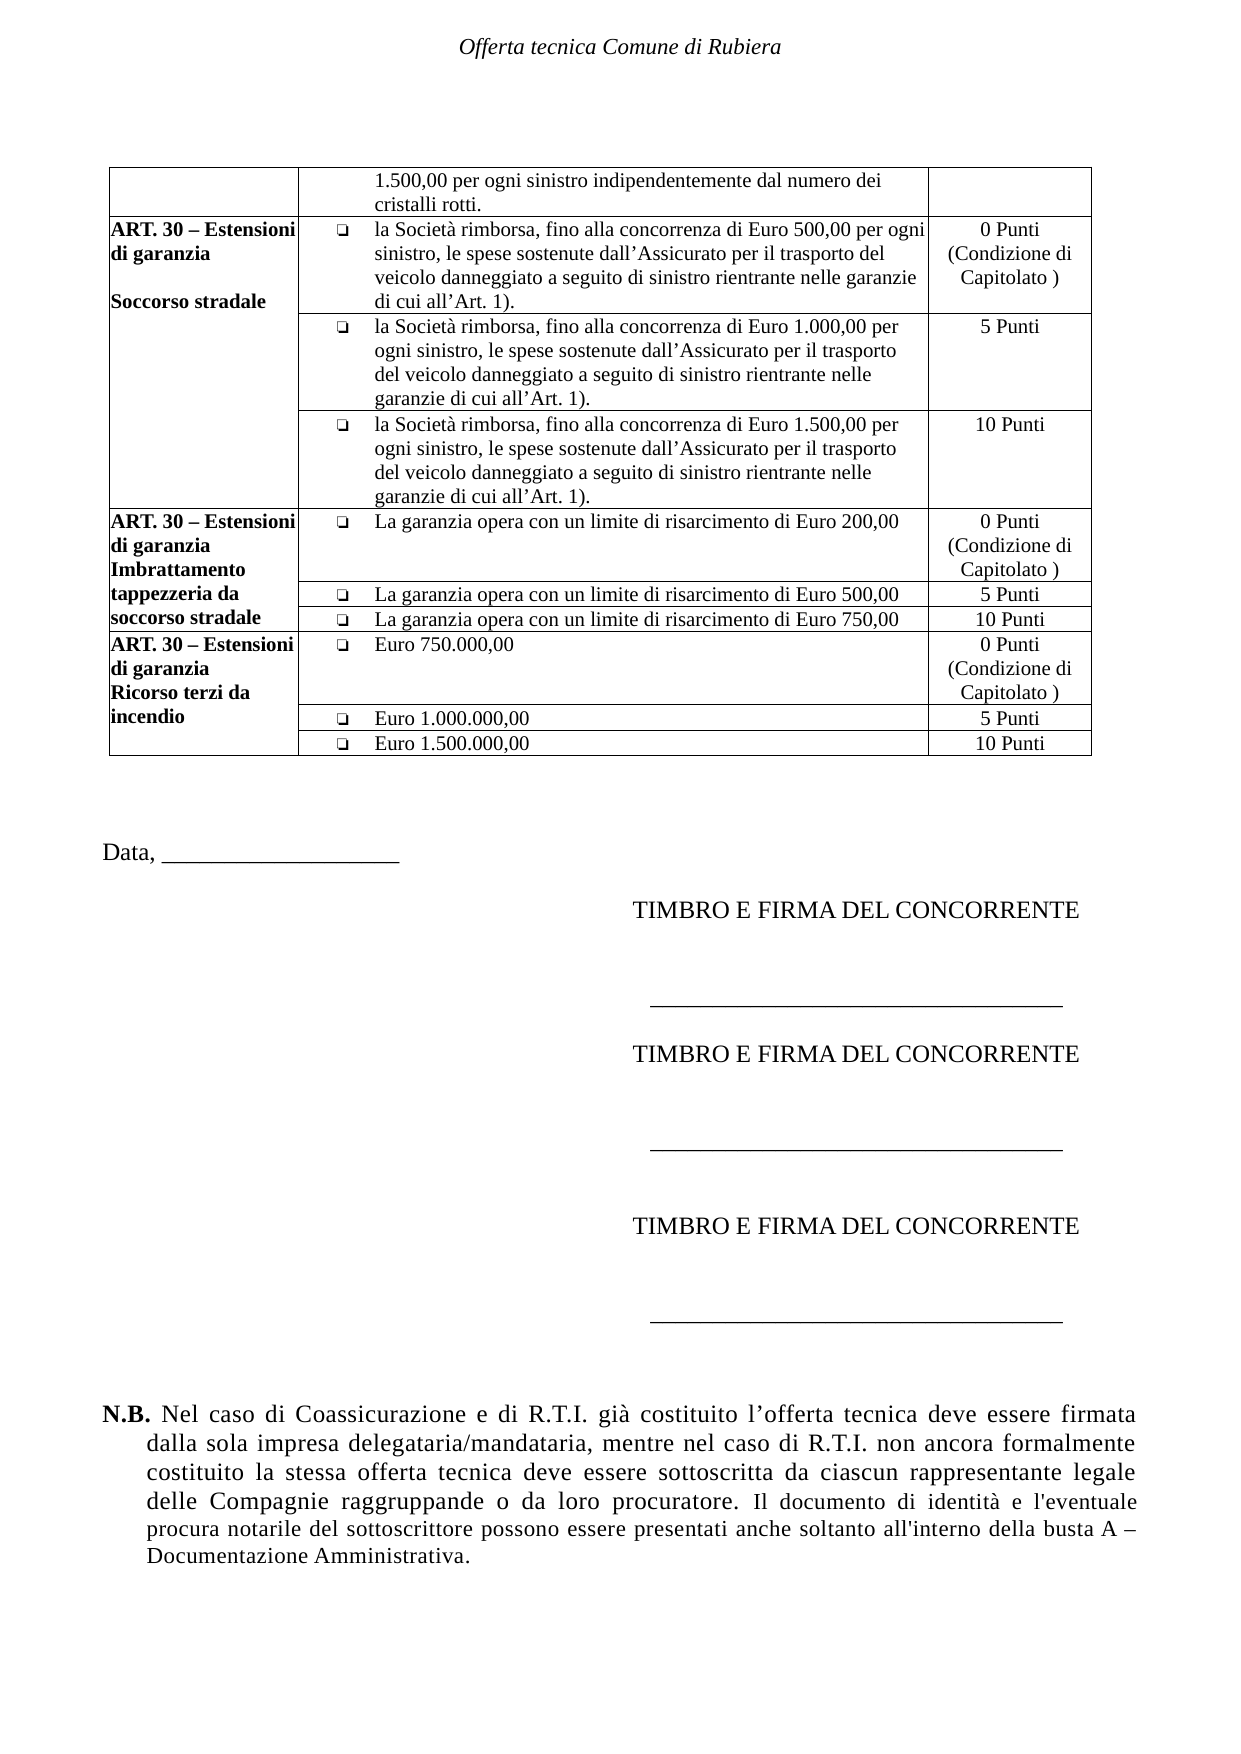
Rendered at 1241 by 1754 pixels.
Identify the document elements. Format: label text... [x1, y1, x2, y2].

table_cell la Società rimborsa, fino alla concorrenza di Euro 1.000,00 per ogni sinistro, le spese sostenute dall’Assicurato per il trasporto del veicolo danneggiato a seguito di sinistro rientrante nelle garanzie di cui all’Art. 1). [299, 314, 928, 410]
table_cell 10 Punti [929, 607, 1091, 631]
table_cell 5 Punti [929, 314, 1091, 410]
text TIMBRO E FIRMA DEL CONCORRENTE [574, 1211, 1138, 1240]
table_cell La garanzia opera con un limite di risarcimento di Euro 200,00 [299, 509, 928, 581]
table_cell 5 Punti [929, 582, 1091, 606]
table_cell Euro 1.500.000,00 [299, 731, 928, 754]
table_cell 10 Punti [929, 731, 1091, 754]
table_cell ART. 30 – Estensioni di garanzia Ricorso terzi da incendio [110, 632, 298, 754]
table_cell la Società rimborsa, fino alla concorrenza di Euro 500,00 per ogni sinistro, le spese sostenute dall’Assicurato per il trasporto del veicolo danneggiato a seguito di sinistro rientrante nelle garanzie di cui all’Art. 1). [299, 217, 928, 313]
text _________________________________ [574, 1297, 1138, 1326]
text TIMBRO E FIRMA DEL CONCORRENTE [574, 895, 1138, 924]
text TIMBRO E FIRMA DEL CONCORRENTE [574, 1039, 1138, 1067]
text Data, ___________________ [102, 837, 1138, 866]
text N.B. Nel caso di Coassicurazione e di R.T.I. già costituito l’offerta tecnica deve essere firmata dalla sola impresa delegataria/mandataria, mentre nel caso di R.T.I. non ancora formalmente costituito la stessa offerta tecnica deve essere sottoscritta da ciascun rappresentante legale delle Compagnie raggruppande o da loro procuratore. Il documento di identità e l'eventuale procura notarile del sottoscrittore possono essere presentati anche soltanto all'interno della busta A – Documentazione Amministrativa. [102, 1399, 1138, 1568]
table_cell [929, 168, 1091, 216]
table_cell 0 Punti (Condizione di Capitolato ) [929, 217, 1091, 313]
table_cell 10 Punti [929, 411, 1091, 508]
table_cell 0 Punti (Condizione di Capitolato ) [929, 509, 1091, 581]
table_cell La garanzia opera con un limite di risarcimento di Euro 750,00 [299, 607, 928, 631]
table_cell [110, 168, 298, 216]
table_cell Euro 750.000,00 [299, 632, 928, 704]
table_cell 0 Punti (Condizione di Capitolato ) [929, 632, 1091, 704]
table_cell ART. 30 – Estensioni di garanzia Imbrattamento tappezzeria da soccorso stradale [110, 509, 298, 631]
table_cell 1.500,00 per ogni sinistro indipendentemente dal numero dei cristalli rotti. [299, 168, 928, 216]
table_cell 5 Punti [929, 705, 1091, 729]
table_cell La garanzia opera con un limite di risarcimento di Euro 500,00 [299, 582, 928, 606]
table_cell ART. 30 – Estensioni di garanzia Soccorso stradale [110, 217, 298, 508]
text _________________________________ [574, 981, 1138, 1010]
table_cell la Società rimborsa, fino alla concorrenza di Euro 1.500,00 per ogni sinistro, le spese sostenute dall’Assicurato per il trasporto del veicolo danneggiato a seguito di sinistro rientrante nelle garanzie di cui all’Art. 1). [299, 411, 928, 508]
table_cell Euro 1.000.000,00 [299, 705, 928, 729]
text _________________________________ [574, 1125, 1138, 1154]
